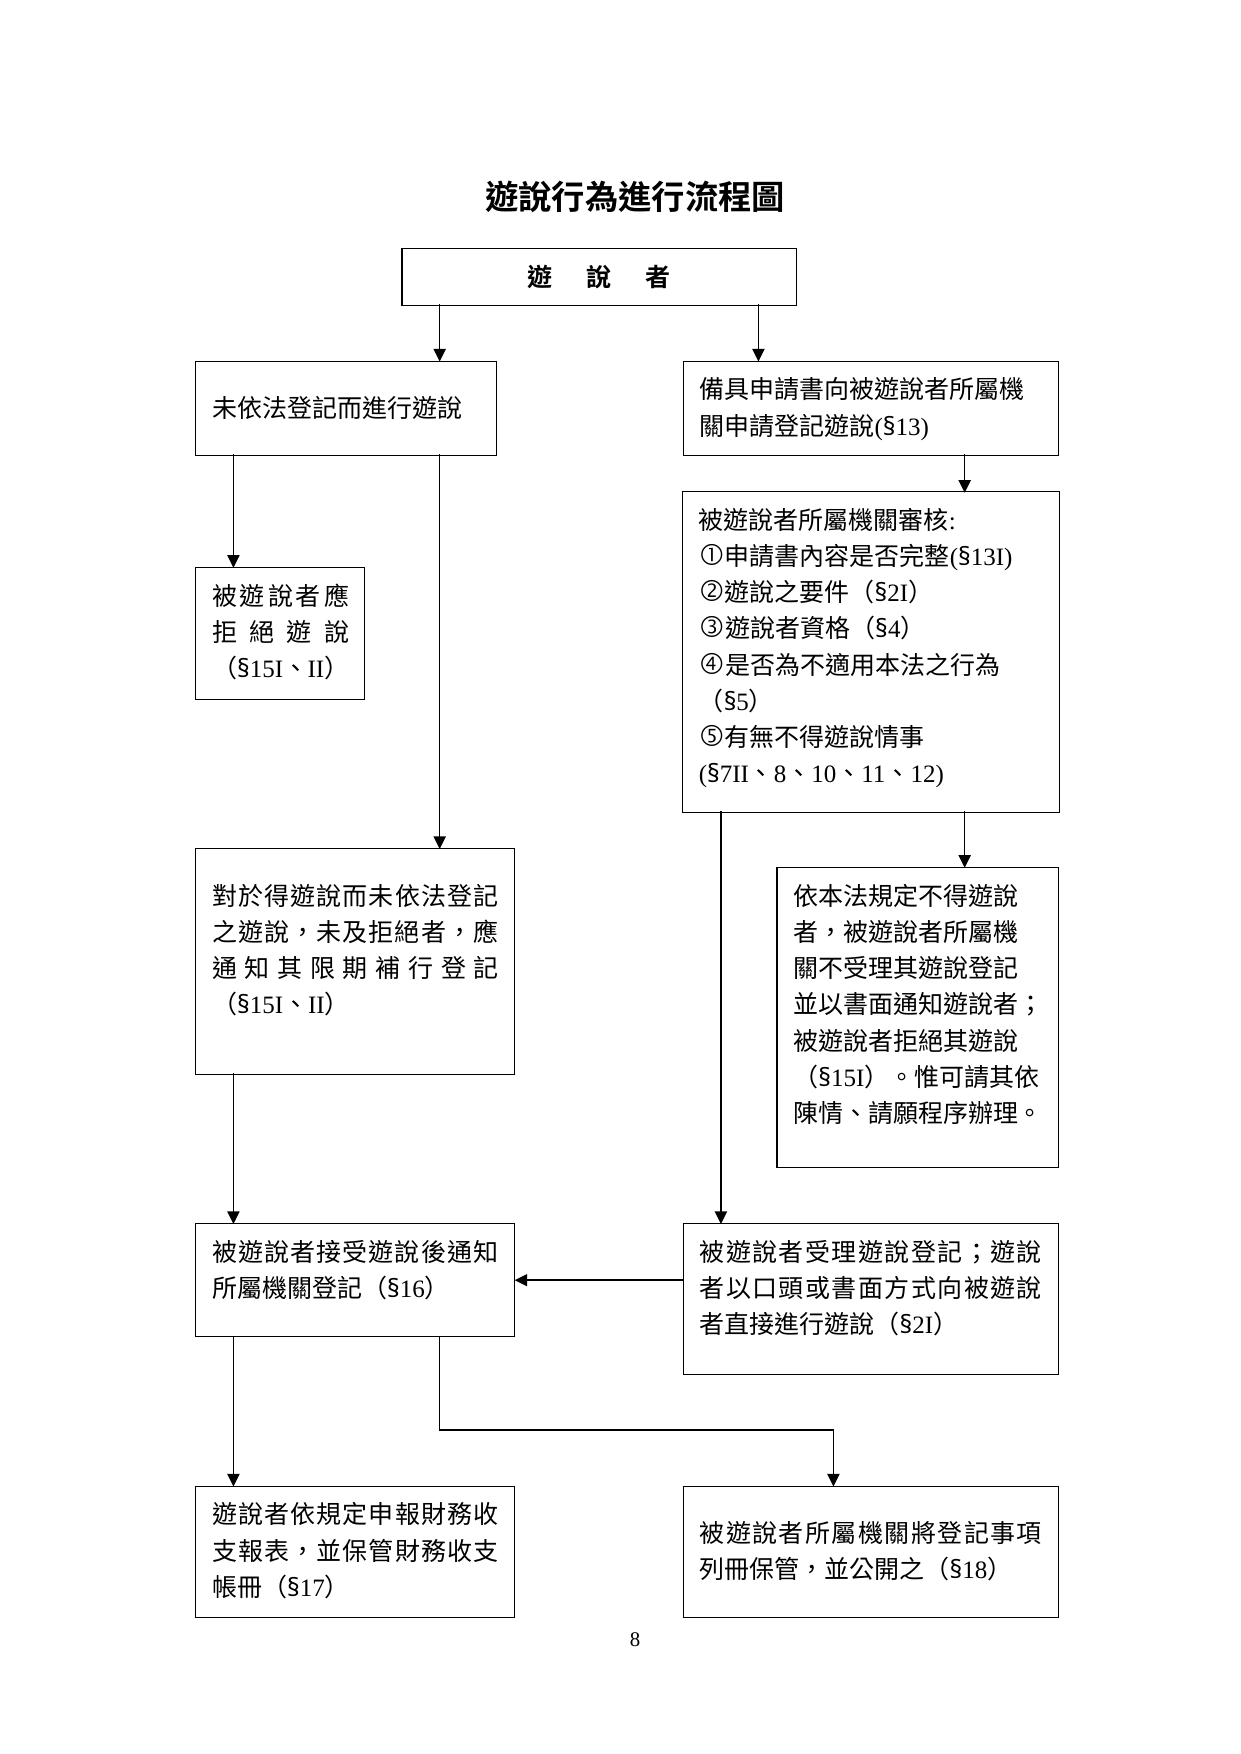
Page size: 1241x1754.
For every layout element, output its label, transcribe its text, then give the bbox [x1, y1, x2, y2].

text 遊說行為進行流程圖 [177, 176, 1092, 217]
text 遊說之要件（§2I） [698, 573, 1043, 609]
text 依本法規定不得遊說者，被遊說者所屬機關不受理其遊說登記並以書面通知遊說者；被遊說者拒絕其遊說（§15I）。惟可請其依陳情、請願程序辦理。 [793, 876, 1042, 1130]
text 申請書內容是否完整(§13I) [698, 536, 1043, 573]
text 對於得遊說而未依法登記之遊說，未及拒絕者，應通知其限期補行登記（§15I、II） [212, 876, 499, 1021]
text 被遊說者所屬機關審核: [698, 500, 1043, 536]
text 未依法登記而進行遊說 [212, 388, 480, 425]
text 備具申請書向被遊說者所屬機關申請登記遊說(§13) [699, 370, 1043, 442]
text 被遊說者所屬機關將登記事項列冊保管，並公開之（§18） [699, 1513, 1043, 1586]
text 被遊說者應拒絕遊說（§15I、II） [212, 576, 349, 685]
text 是否為不適用本法之行為（§5） [698, 645, 1043, 718]
text 被遊說者受理遊說登記；遊說者以口頭或書面方式向被遊說者直接進行遊說（§2I） [699, 1232, 1043, 1341]
text 遊說者資格（§4） [698, 609, 1043, 645]
text 有無不得遊說情事(§7II、8、10、11、12) [698, 718, 1043, 790]
text 遊說者依規定申報財務收支報表，並保管財務收支帳冊（§17） [212, 1495, 499, 1603]
text 遊 說 者 [418, 257, 780, 293]
text 被遊說者接受遊說後通知所屬機關登記（§16） [212, 1232, 499, 1305]
